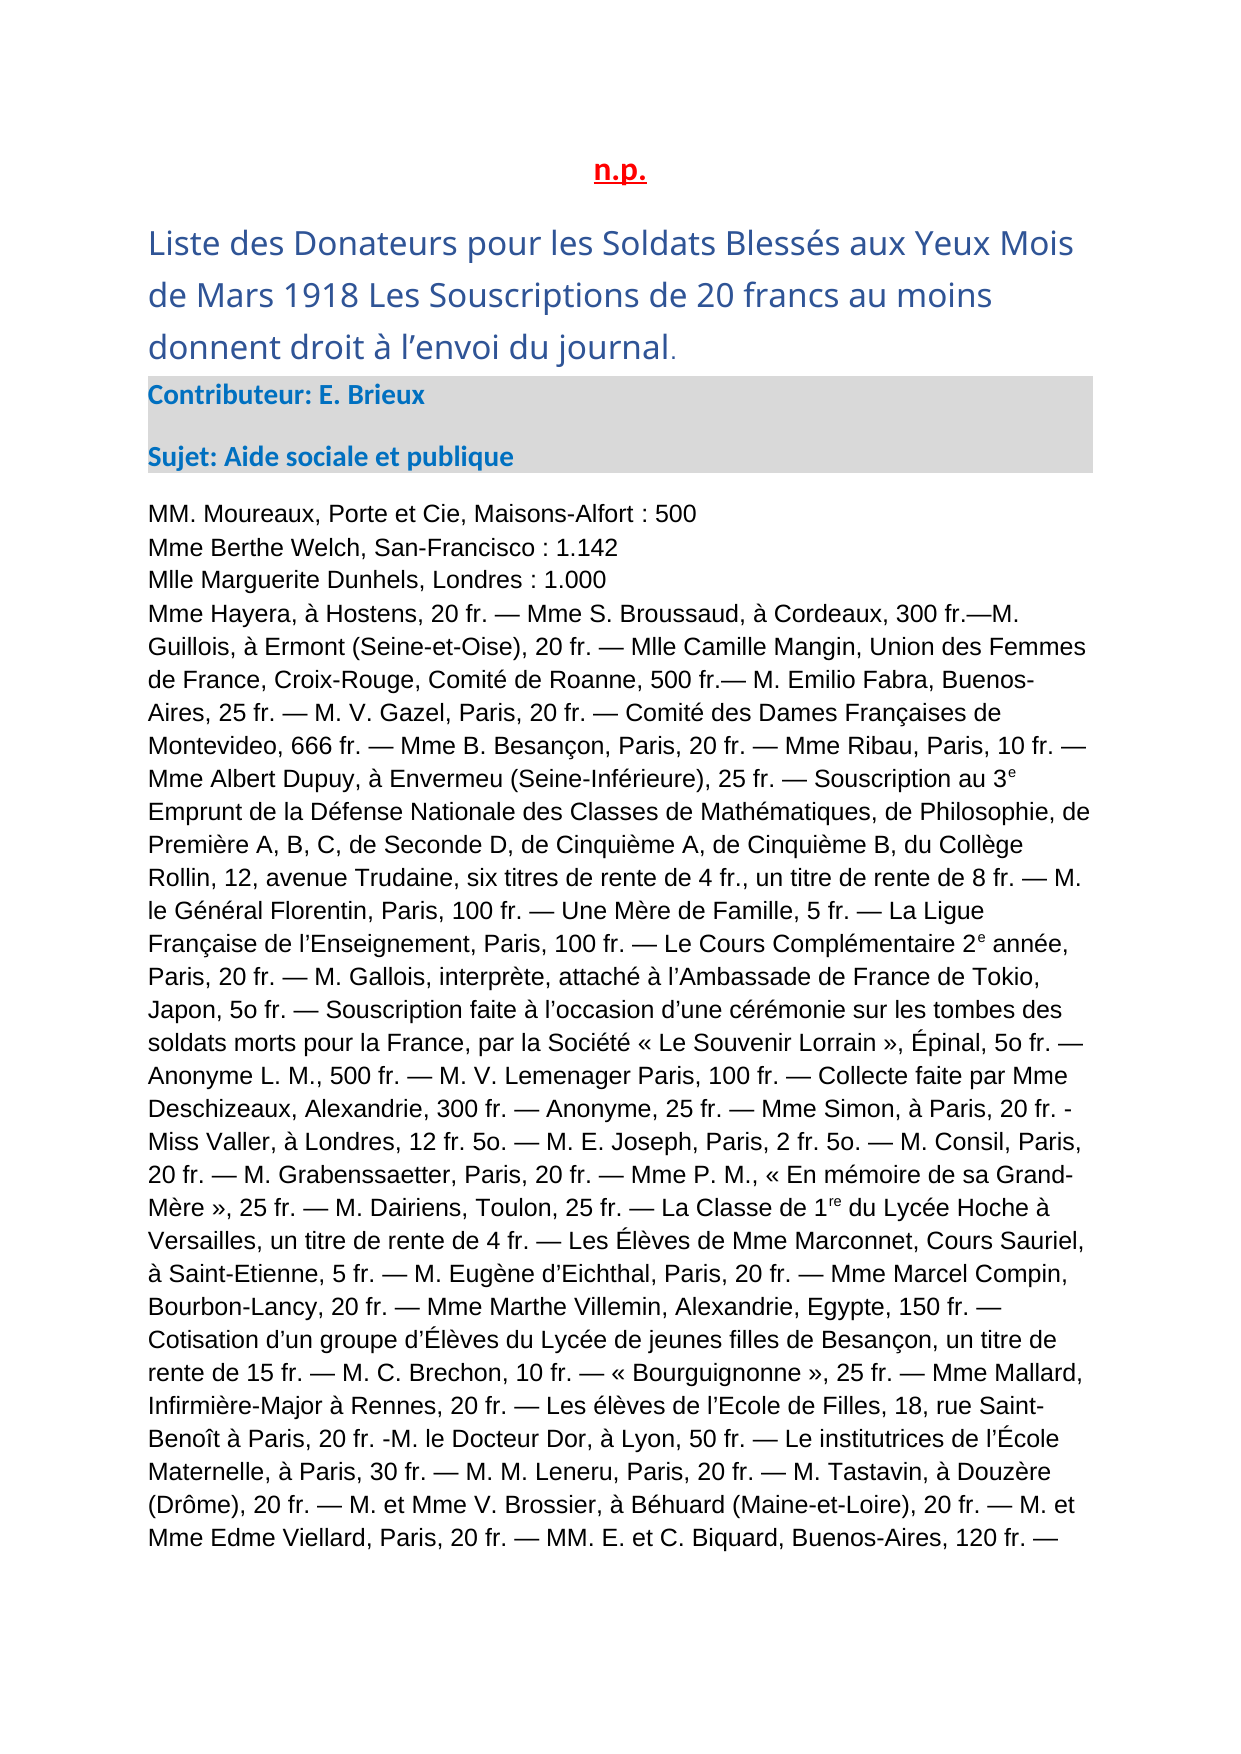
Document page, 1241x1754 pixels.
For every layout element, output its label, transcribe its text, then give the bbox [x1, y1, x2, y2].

text Sujet: Aide sociale et publique [148, 438, 1093, 473]
text n.p. [148, 148, 1093, 188]
subtitle Liste des Donateurs pour les Soldats Blessés aux Yeux Mois de Mars 1918 Les Souscriptions de 20 francs au moins donnent droit à l’envoi du journal. [148, 219, 1093, 369]
text Mlle Marguerite Dunhels, Londres : 1.000 [148, 566, 1093, 594]
text Mme Berthe Welch, San-Francisco : 1.142 [148, 532, 1093, 561]
text MM. Moureaux, Porte et Cie, Maisons-Alfort : 500 [148, 499, 1093, 528]
text Contributeur: E. Brieux [148, 376, 1093, 412]
text Mme Hayera, à Hostens, 20 fr. — Mme S. Broussaud, à Cordeaux, 300 fr.—M. Guillois, à Ermont (Seine-et-Oise), 20 fr. — Mlle Camille Mangin, Union des Femmes de France, Croix-Rouge, Comité de Roanne, 500 fr.— M. Emilio Fabra, Buenos-Aires, 25 fr. — M. V. Gazel, Paris, 20 fr. — Comité des Dames Françaises de Montevideo, 666 fr. — Mme B. Besançon, Paris, 20 fr. — Mme Ribau, Paris, 10 fr. — Mme Albert Dupuy, à Envermeu (Seine-Inférieure), 25 fr. — Souscription au 3e Emprunt de la Défense Nationale des Classes de Mathématiques, de Philosophie, de Première A, B, C, de Seconde D, de Cinquième A, de Cinquième B, du Collège Rollin, 12, avenue Trudaine, six titres de rente de 4 fr., un titre de rente de 8 fr. — M. le Général Florentin, Paris, 100 fr. — Une Mère de Famille, 5 fr. — La Ligue Française de l’Enseignement, Paris, 100 fr. — Le Cours Complémentaire 2e année, Paris, 20 fr. — M. Gallois, interprète, attaché à l’Ambassade de France de Tokio, Japon, 5o fr. — Souscription faite à l’occasion d’une cérémonie sur les tombes des soldats morts pour la France, par la Société « Le Souvenir Lorrain », Épinal, 5o fr. — Anonyme L. M., 500 fr. — M. V. Lemenager Paris, 100 fr. — Collecte faite par Mme Deschizeaux, Alexandrie, 300 fr. — Anonyme, 25 fr. — Mme Simon, à Paris, 20 fr. -Miss Valler, à Londres, 12 fr. 5o. — M. E. Joseph, Paris, 2 fr. 5o. — M. Consil, Paris, 20 fr. — M. Grabenssaetter, Paris, 20 fr. — Mme P. M., « En mémoire de sa Grand-Mère », 25 fr. — M. Dairiens, Toulon, 25 fr. — La Classe de 1re du Lycée Hoche à Versailles, un titre de rente de 4 fr. — Les Élèves de Mme Marconnet, Cours Sauriel, à Saint-Etienne, 5 fr. — M. Eugène d’Eichthal, Paris, 20 fr. — Mme Marcel Compin, Bourbon-Lancy, 20 fr. — Mme Marthe Villemin, Alexandrie, Egypte, 150 fr. — Cotisation d’un groupe d’Élèves du Lycée de jeunes filles de Besançon, un titre de rente de 15 fr. — M. C. Brechon, 10 fr. — « Bourguignonne », 25 fr. — Mme Mallard, Infirmière-Major à Rennes, 20 fr. — Les élèves de l’Ecole de Filles, 18, rue Saint-Benoît à Paris, 20 fr. -M. le Docteur Dor, à Lyon, 50 fr. — Le institutrices de l’École Maternelle, à Paris, 30 fr. — M. M. Leneru, Paris, 20 fr. — M. Tastavin, à Douzère (Drôme), 20 fr. — M. et Mme V. Brossier, à Béhuard (Maine-et-Loire), 20 fr. — M. et Mme Edme Viellard, Paris, 20 fr. — MM. E. et C. Biquard, Buenos-Aires, 120 fr. — [148, 598, 1093, 1552]
